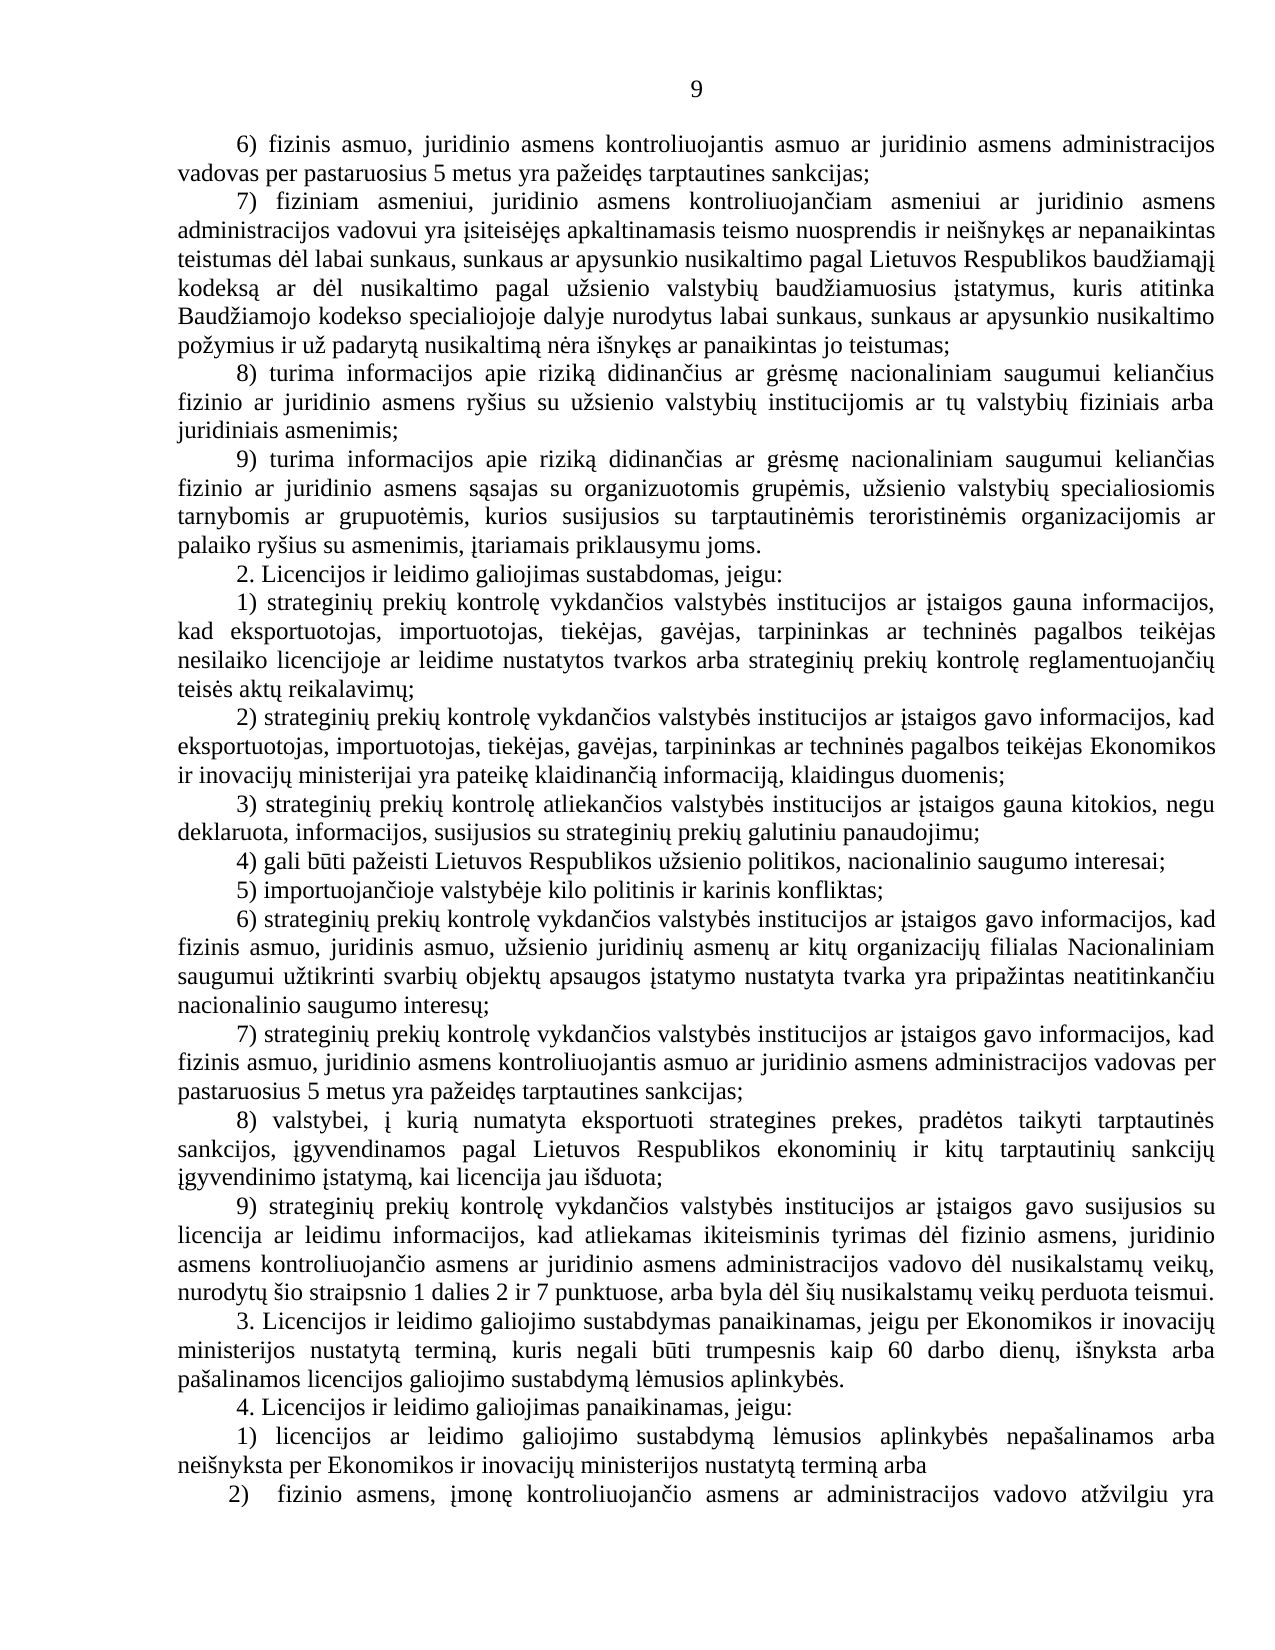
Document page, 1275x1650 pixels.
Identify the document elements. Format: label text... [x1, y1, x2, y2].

text 7) fiziniam asmeniui, juridinio asmens kontroliuojančiam asmeniui ar juridinio asmens administracijos vadovui yra įsiteisėjęs apkaltinamasis teismo nuosprendis ir neišnykęs ar nepanaikintas teistumas dėl labai sunkaus, sunkaus ar apysunkio nusikaltimo pagal Lietuvos Respublikos baudžiamąjį kodeksą ar dėl nusikaltimo pagal užsienio valstybių baudžiamuosius įstatymus, kuris atitinka Baudžiamojo kodekso specialiojoje dalyje nurodytus labai sunkaus, sunkaus ar apysunkio nusikaltimo požymius ir už padarytą nusikaltimą nėra išnykęs ar panaikintas jo teistumas; [177, 186, 1216, 359]
text 4. Licencijos ir leidimo galiojimas panaikinamas, jeigu: [177, 1392, 1216, 1421]
text 7) strateginių prekių kontrolę vykdančios valstybės institucijos ar įstaigos gavo informacijos, kad fizinis asmuo, juridinio asmens kontroliuojantis asmuo ar juridinio asmens administracijos vadovas per pastaruosius 5 metus yra pažeidęs tarptautines sankcijas; [177, 1019, 1216, 1105]
text 5) importuojančioje valstybėje kilo politinis ir karinis konfliktas; [177, 875, 1216, 904]
text 3. Licencijos ir leidimo galiojimo sustabdymas panaikinamas, jeigu per Ekonomikos ir inovacijų ministerijos nustatytą terminą, kuris negali būti trumpesnis kaip 60 darbo dienų, išnyksta arba pašalinamos licencijos galiojimo sustabdymą lėmusios aplinkybės. [177, 1306, 1216, 1392]
text 4) gali būti pažeisti Lietuvos Respublikos užsienio politikos, nacionalinio saugumo interesai; [177, 846, 1216, 875]
text 1) strateginių prekių kontrolę vykdančios valstybės institucijos ar įstaigos gauna informacijos, kad eksportuotojas, importuotojas, tiekėjas, gavėjas, tarpininkas ar techninės pagalbos teikėjas nesilaiko licencijoje ar leidime nustatytos tvarkos arba strateginių prekių kontrolę reglamentuojančių teisės aktų reikalavimų; [177, 587, 1216, 702]
text 9) strateginių prekių kontrolę vykdančios valstybės institucijos ar įstaigos gavo susijusios su licencija ar leidimu informacijos, kad atliekamas ikiteisminis tyrimas dėl fizinio asmens, juridinio asmens kontroliuojančio asmens ar juridinio asmens administracijos vadovo dėl nusikalstamų veikų, nurodytų šio straipsnio 1 dalies 2 ir 7 punktuose, arba byla dėl šių nusikalstamų veikų perduota teismui. [177, 1191, 1216, 1306]
text 2) strateginių prekių kontrolę vykdančios valstybės institucijos ar įstaigos gavo informacijos, kad eksportuotojas, importuotojas, tiekėjas, gavėjas, tarpininkas ar techninės pagalbos teikėjas Ekonomikos ir inovacijų ministerijai yra pateikę klaidinančią informaciją, klaidingus duomenis; [177, 702, 1216, 789]
text 6) fizinis asmuo, juridinio asmens kontroliuojantis asmuo ar juridinio asmens administracijos vadovas per pastaruosius 5 metus yra pažeidęs tarptautines sankcijas; [177, 129, 1216, 186]
text 1) licencijos ar leidimo galiojimo sustabdymą lėmusios aplinkybės nepašalinamos arba neišnyksta per Ekonomikos ir inovacijų ministerijos nustatytą terminą arba [177, 1421, 1216, 1479]
text 9) turima informacijos apie riziką didinančias ar grėsmę nacionaliniam saugumui keliančias fizinio ar juridinio asmens sąsajas su organizuotomis grupėmis, užsienio valstybių specialiosiomis tarnybomis ar grupuotėmis, kurios susijusios su tarptautinėmis teroristinėmis organizacijomis ar palaiko ryšius su asmenimis, įtariamais priklausymu joms. [177, 444, 1216, 559]
text 2. Licencijos ir leidimo galiojimas sustabdomas, jeigu: [177, 559, 1216, 587]
text 2) fizinio asmens, įmonę kontroliuojančio asmens ar administracijos vadovo atžvilgiu yra [177, 1479, 1216, 1507]
text 8) valstybei, į kurią numatyta eksportuoti strategines prekes, pradėtos taikyti tarptautinės sankcijos, įgyvendinamos pagal Lietuvos Respublikos ekonominių ir kitų tarptautinių sankcijų įgyvendinimo įstatymą, kai licencija jau išduota; [177, 1105, 1216, 1191]
text 8) turima informacijos apie riziką didinančius ar grėsmę nacionaliniam saugumui keliančius fizinio ar juridinio asmens ryšius su užsienio valstybių institucijomis ar tų valstybių fiziniais arba juridiniais asmenimis; [177, 359, 1216, 444]
text 6) strateginių prekių kontrolę vykdančios valstybės institucijos ar įstaigos gavo informacijos, kad fizinis asmuo, juridinis asmuo, užsienio juridinių asmenų ar kitų organizacijų filialas Nacionaliniam saugumui užtikrinti svarbių objektų apsaugos įstatymo nustatyta tvarka yra pripažintas neatitinkančiu nacionalinio saugumo interesų; [177, 904, 1216, 1019]
text 3) strateginių prekių kontrolę atliekančios valstybės institucijos ar įstaigos gauna kitokios, negu deklaruota, informacijos, susijusios su strateginių prekių galutiniu panaudojimu; [177, 789, 1216, 846]
